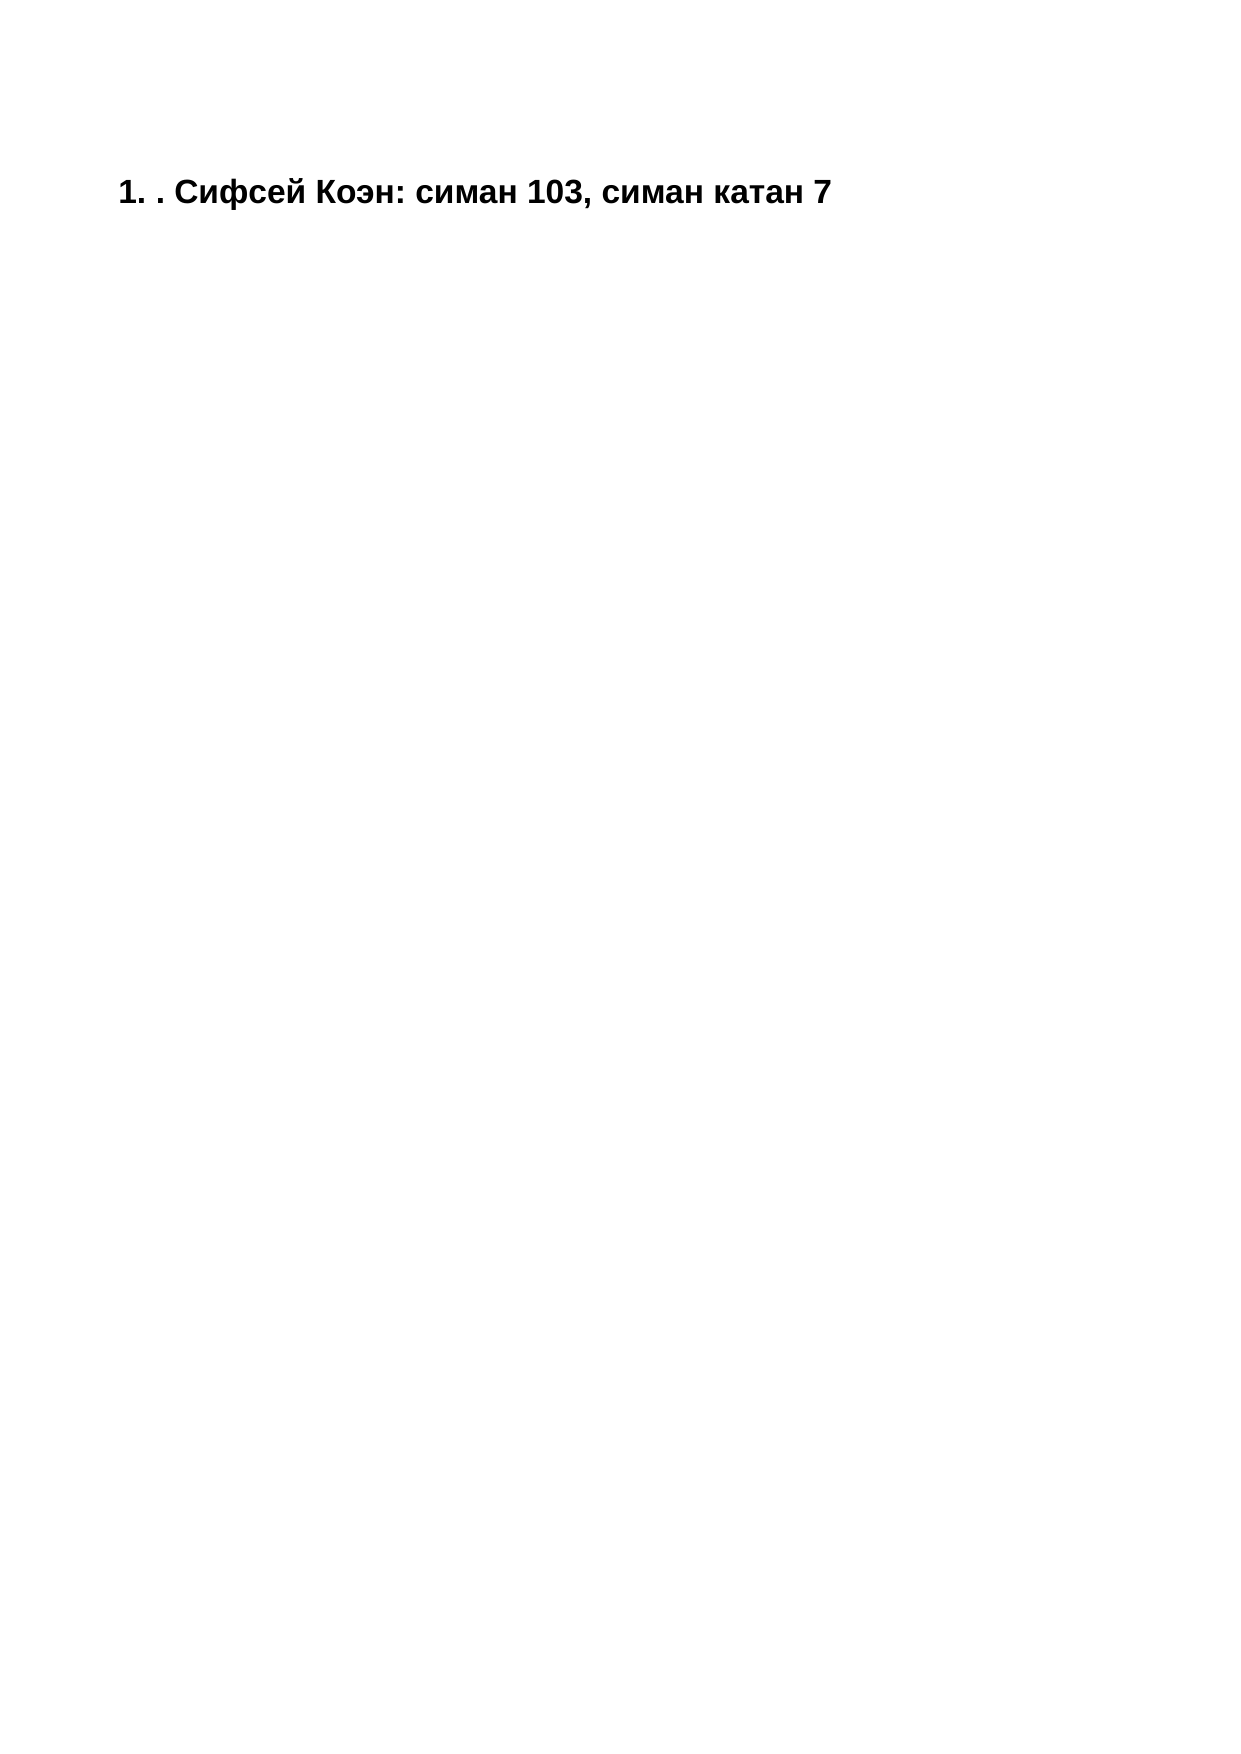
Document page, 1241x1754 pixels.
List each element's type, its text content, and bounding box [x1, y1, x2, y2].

subtitle . Сифсей Коэн: симан 103, симан катан 7 [118, 147, 1122, 176]
